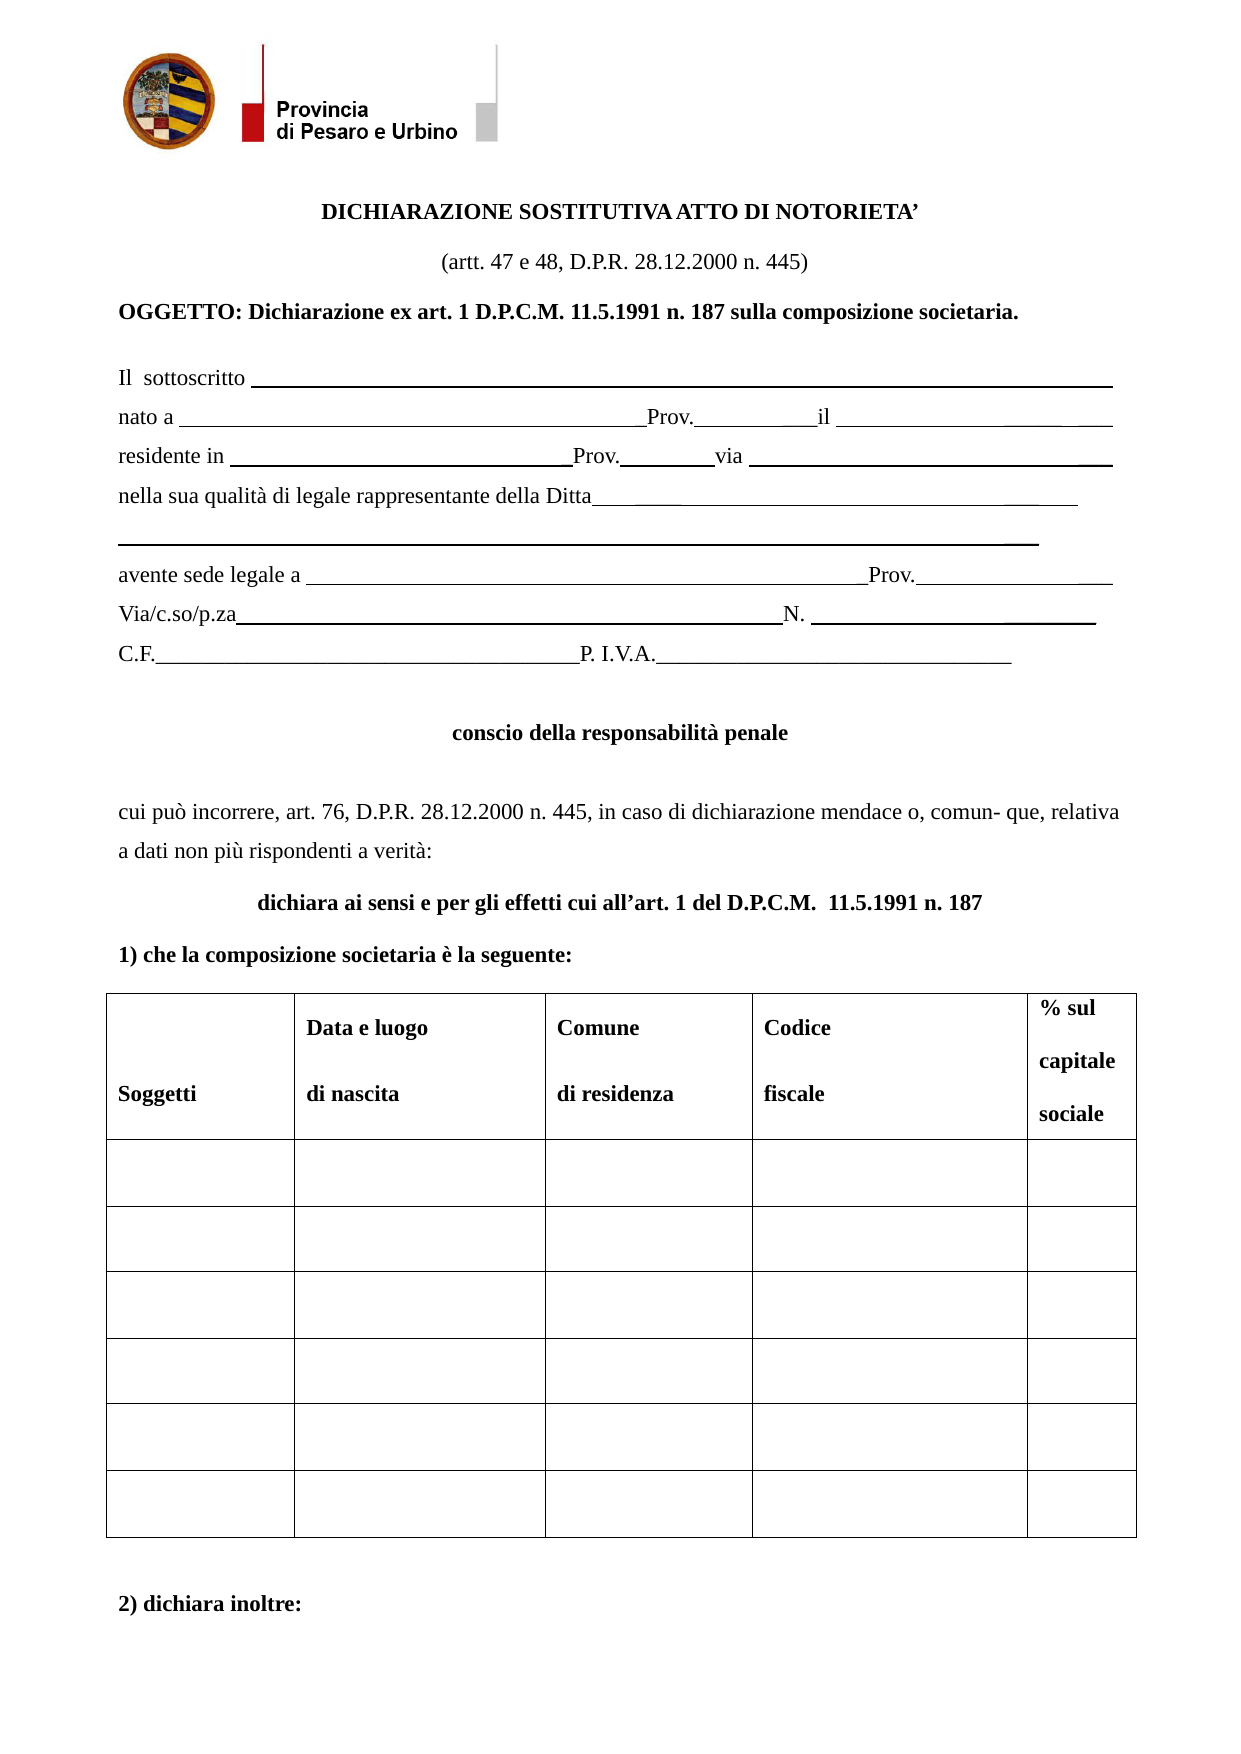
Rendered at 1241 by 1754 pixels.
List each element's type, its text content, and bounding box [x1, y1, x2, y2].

table_cell [753, 1140, 1027, 1206]
text 1) che la composizione societaria è la seguente: [118, 941, 1122, 968]
table_cell [546, 1140, 752, 1206]
table_cell [546, 1471, 752, 1537]
table_cell [546, 1272, 752, 1338]
text (artt. 47 e 48, D.P.R. 28.12.2000 n. 445) [118, 224, 1131, 274]
table_cell [546, 1207, 752, 1271]
table_cell [107, 1471, 294, 1537]
table_cell [107, 1404, 294, 1470]
table_cell [295, 1404, 545, 1470]
table_header Data e luogo di nascita [295, 994, 545, 1139]
table_cell [107, 1140, 294, 1206]
text nato a _Prov. ___il _____ ___ [118, 403, 1122, 429]
table_cell [295, 1272, 545, 1338]
table_header % sul capitale sociale [1028, 994, 1136, 1139]
table_header Comune di residenza [546, 994, 752, 1139]
table_cell [1028, 1404, 1136, 1470]
text residente in _Prov. via ___ [118, 443, 1122, 469]
text conscio della responsabilità penale [118, 719, 1122, 745]
text C.F._____________________________________P. I.V.A._______________________________ [118, 640, 1122, 666]
table_cell [753, 1339, 1027, 1403]
text Il sottoscritto ___ [118, 364, 1122, 390]
table_cell [295, 1471, 545, 1537]
table_cell [753, 1207, 1027, 1271]
table_cell [107, 1339, 294, 1403]
text OGGETTO: Dichiarazione ex art. 1 D.P.C.M. 11.5.1991 n. 187 sulla composizione societaria. [118, 274, 1131, 324]
table_cell [295, 1339, 545, 1403]
table_cell [107, 1207, 294, 1271]
table_cell [107, 1272, 294, 1338]
table_cell [1028, 1272, 1136, 1338]
subtitle DICHIARAZIONE SOSTITUTIVA ATTO DI NOTORIETA’ [118, 198, 1122, 224]
text avente sede legale a _Prov. ___ Via/c.so/p.za N. ________ [118, 561, 1122, 627]
table_cell [1028, 1140, 1136, 1206]
table_cell [295, 1207, 545, 1271]
table_header Codice fiscale [753, 994, 1027, 1139]
table_cell [753, 1272, 1027, 1338]
table_cell [753, 1404, 1027, 1470]
text nella sua qualità di legale rappresentante della Ditta ____ ___ ___ [118, 482, 1122, 548]
text dichiara ai sensi e per gli effetti cui all’art. 1 del D.P.C.M. 11.5.1991 n. 187 [118, 889, 1122, 916]
text cui può incorrere, art. 76, D.P.R. 28.12.2000 n. 445, in caso di dichiarazione mendace o, comun- que, relativa a dati non più rispondenti a verità: [118, 798, 1122, 864]
table_cell [546, 1404, 752, 1470]
table_cell [1028, 1471, 1136, 1537]
table_cell [546, 1339, 752, 1403]
table_cell [753, 1471, 1027, 1537]
table_header Soggetti [107, 994, 294, 1139]
table_cell [1028, 1207, 1136, 1271]
picture [112, 34, 511, 169]
table_cell [295, 1140, 545, 1206]
table_cell [1028, 1339, 1136, 1403]
text 2) dichiara inoltre: [118, 1590, 1122, 1616]
